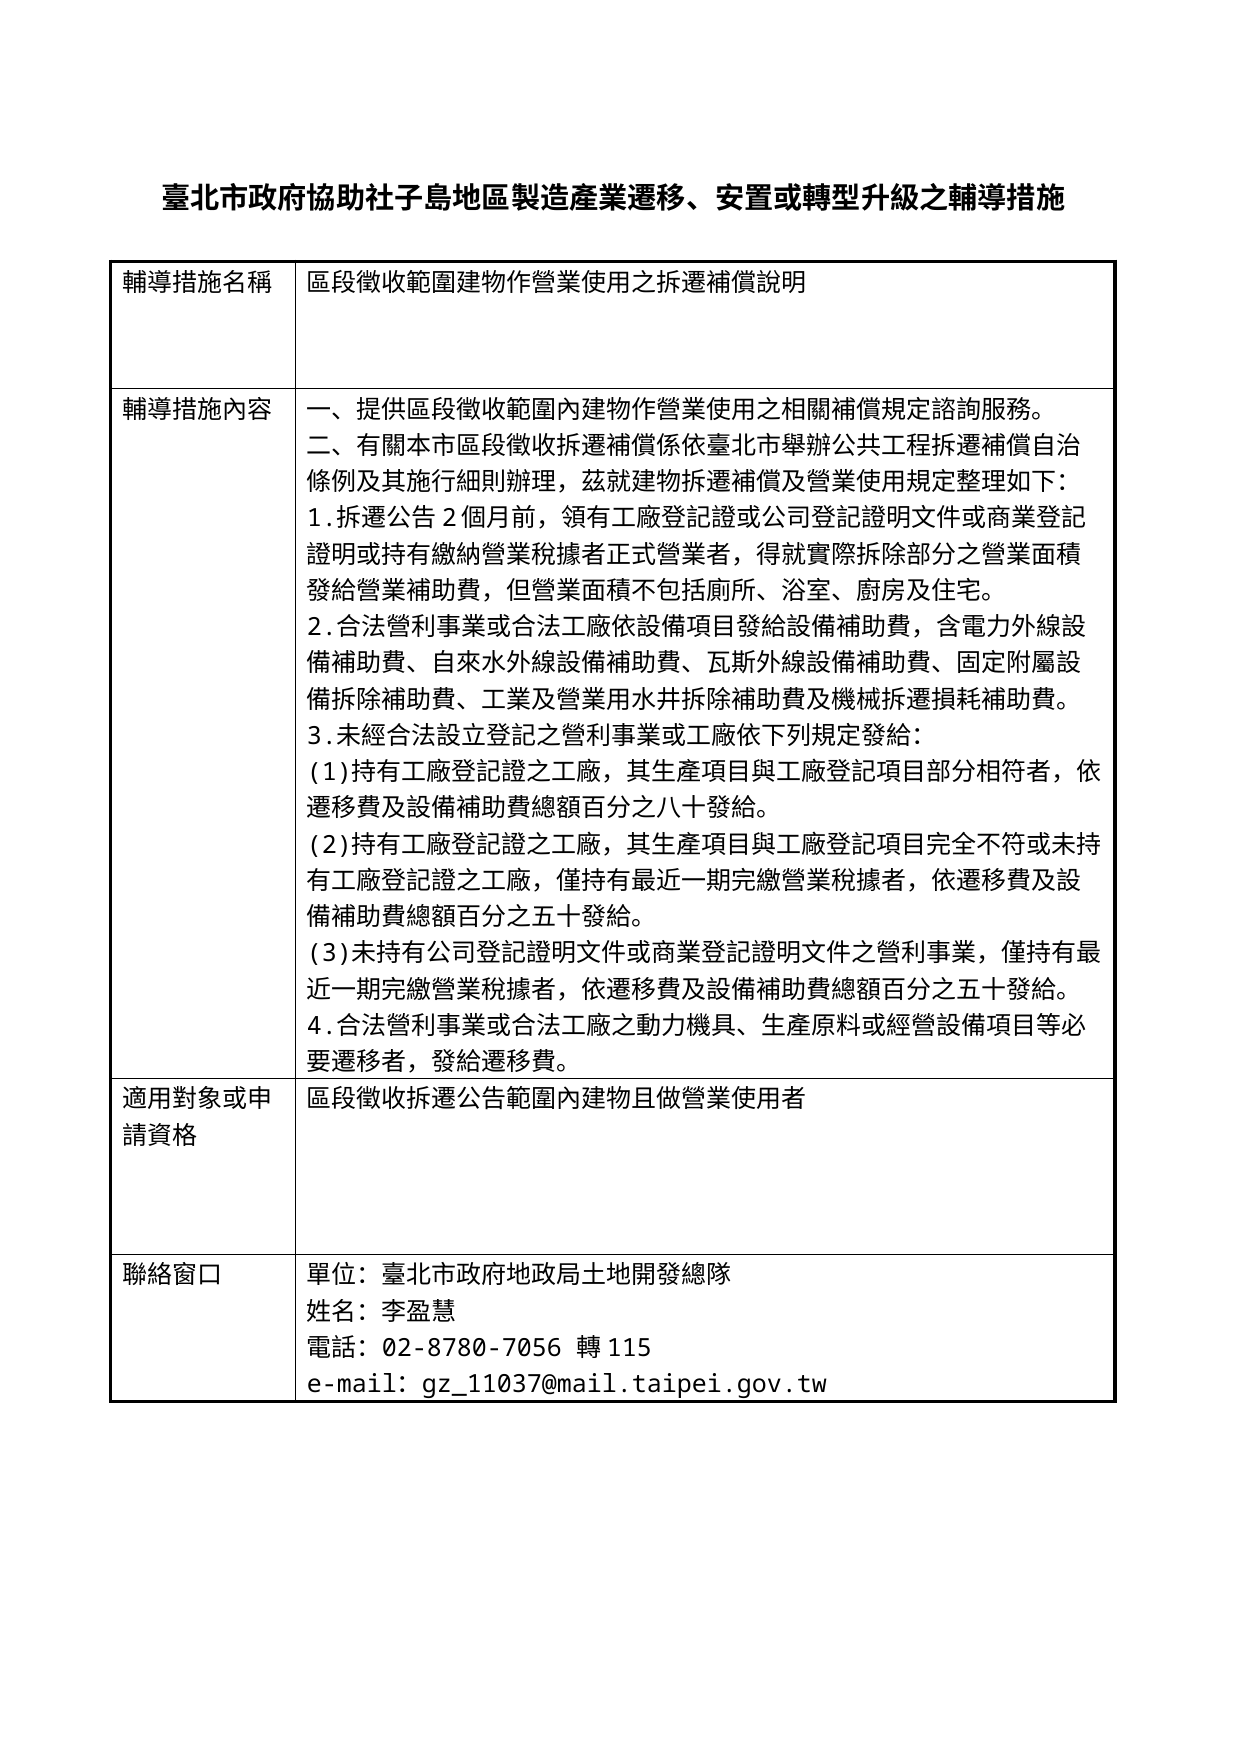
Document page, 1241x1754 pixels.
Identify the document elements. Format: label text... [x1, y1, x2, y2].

table_cell 區段徵收拆遷公告範圍內建物且做營業使用者 [296, 1079, 1113, 1254]
table_cell 適用對象或申請資格 [112, 1079, 295, 1254]
table_cell 一、提供區段徵收範圍內建物作營業使用之相關補償規定諮詢服務。 二、有關本市區段徵收拆遷補償係依臺北市舉辦公共工程拆遷補償自治條例及其施行細則辦理，茲就建物拆遷補償及營業使用規定整理如下： 1.拆遷公告2個月前，領有工廠登記證或公司登記證明文件或商業登記證明或持有繳納營業稅據者正式營業者，得就實際拆除部分之營業面積發給營業補助費，但營業面積不包括廁所、浴室、廚房及住宅。 2.合法營利事業或合法工廠依設備項目發給設備補助費，含電力外線設備補助費、自來水外線設備補助費、瓦斯外線設備補助費、固定附屬設備拆除補助費、工業及營業用水井拆除補助費及機械拆遷損耗補助費。 3.未經合法設立登記之營利事業或工廠依下列規定發給： (1)持有工廠登記證之工廠，其生產項目與工廠登記項目部分相符者，依遷移費及設備補助費總額百分之八十發給。 (2)持有工廠登記證之工廠，其生產項目與工廠登記項目完全不符或未持有工廠登記證之工廠，僅持有最近一期完繳營業稅據者，依遷移費及設備補助費總額百分之五十發給。 (3)未持有公司登記證明文件或商業登記證明文件之營利事業，僅持有最近一期完繳營業稅據者，依遷移費及設備補助費總額百分之五十發給。 4.合法營利事業或合法工廠之動力機具、生產原料或經營設備項目等必要遷移者，發給遷移費。 [296, 389, 1113, 1078]
text 臺北市政府協助社子島地區製造產業遷移、安置或轉型升級之輔導措施 [89, 175, 1137, 217]
table_cell 單位：臺北市政府地政局土地開發總隊 姓名：李盈慧 電話：02-8780-7056 轉115 e-mail：gz_11037@mail.taipei.gov.tw [296, 1255, 1113, 1400]
table_cell 輔導措施內容 [112, 389, 295, 1078]
table_header 區段徵收範圍建物作營業使用之拆遷補償說明 [296, 263, 1113, 388]
table_header 輔導措施名稱 [112, 263, 295, 388]
table_cell 聯絡窗口 [112, 1255, 295, 1400]
